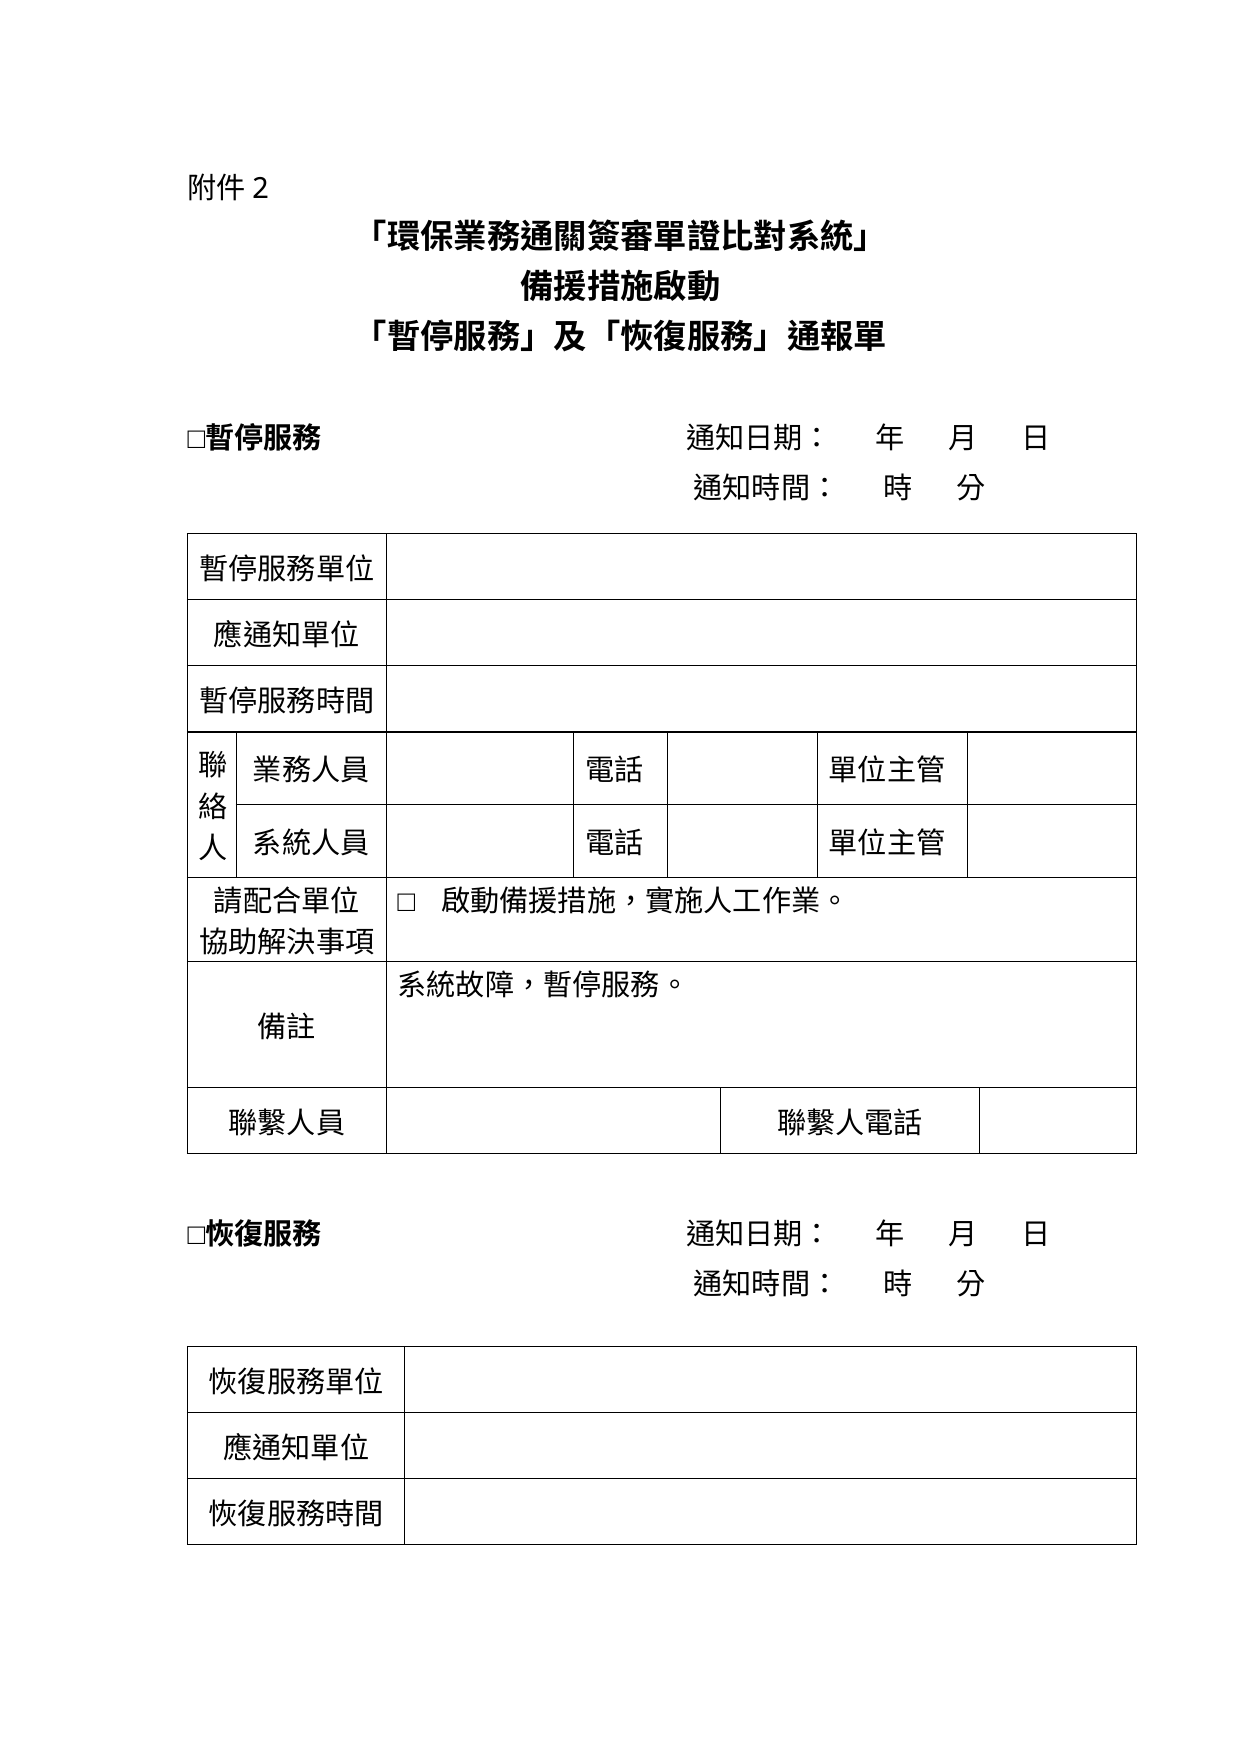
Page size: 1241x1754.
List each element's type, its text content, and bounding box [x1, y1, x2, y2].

text 通知時間： 時 分 [187, 1254, 1053, 1304]
table_cell [668, 805, 817, 877]
table_cell [387, 600, 1136, 665]
table_cell 啟動備援措施，實施人工作業。 [387, 878, 1136, 961]
text □恢復服務 通知日期： 年 月 日 [187, 1204, 1053, 1254]
text 附件2 [187, 158, 1053, 208]
table_cell [387, 1088, 720, 1153]
table_cell [387, 805, 573, 877]
table_cell [668, 733, 817, 804]
table_cell [968, 733, 1136, 804]
table_cell [980, 1088, 1136, 1153]
text 通知時間： 時 分 [187, 458, 1053, 508]
table_cell 應通知單位 [188, 1413, 404, 1478]
table_cell 請配合單位 協助解決事項 [188, 878, 386, 961]
table_header [405, 1347, 1136, 1412]
table_cell 聯絡人 [188, 733, 236, 877]
table_cell 電話 [574, 805, 667, 877]
table_cell 聯繫人員 [188, 1088, 386, 1153]
table_cell 備註 [188, 962, 386, 1087]
table_header 暫停服務單位 [188, 534, 386, 599]
table_cell 單位主管 [818, 805, 967, 877]
table_cell [405, 1479, 1136, 1544]
table_cell 暫停服務時間 [188, 666, 386, 731]
table_cell 系統故障，暫停服務。 [387, 962, 1136, 1087]
table_cell 電話 [574, 733, 667, 804]
text 「環保業務通關簽審單證比對系統」 [187, 208, 1053, 258]
text 「暫停服務」及「恢復服務」通報單 [187, 308, 1053, 358]
table_cell 單位主管 [818, 733, 967, 804]
text 備援措施啟動 [187, 258, 1053, 308]
table_cell 聯繫人電話 [721, 1088, 979, 1153]
table_cell 應通知單位 [188, 600, 386, 665]
table_cell [405, 1413, 1136, 1478]
table_header 恢復服務單位 [188, 1347, 404, 1412]
table_cell 系統人員 [237, 805, 386, 877]
table_cell [387, 733, 573, 804]
table_cell [387, 666, 1136, 731]
table_cell 業務人員 [237, 733, 386, 804]
table_header [387, 534, 1136, 599]
table_cell 恢復服務時間 [188, 1479, 404, 1544]
table_cell [968, 805, 1136, 877]
text □暫停服務 通知日期： 年 月 日 [187, 408, 1053, 458]
